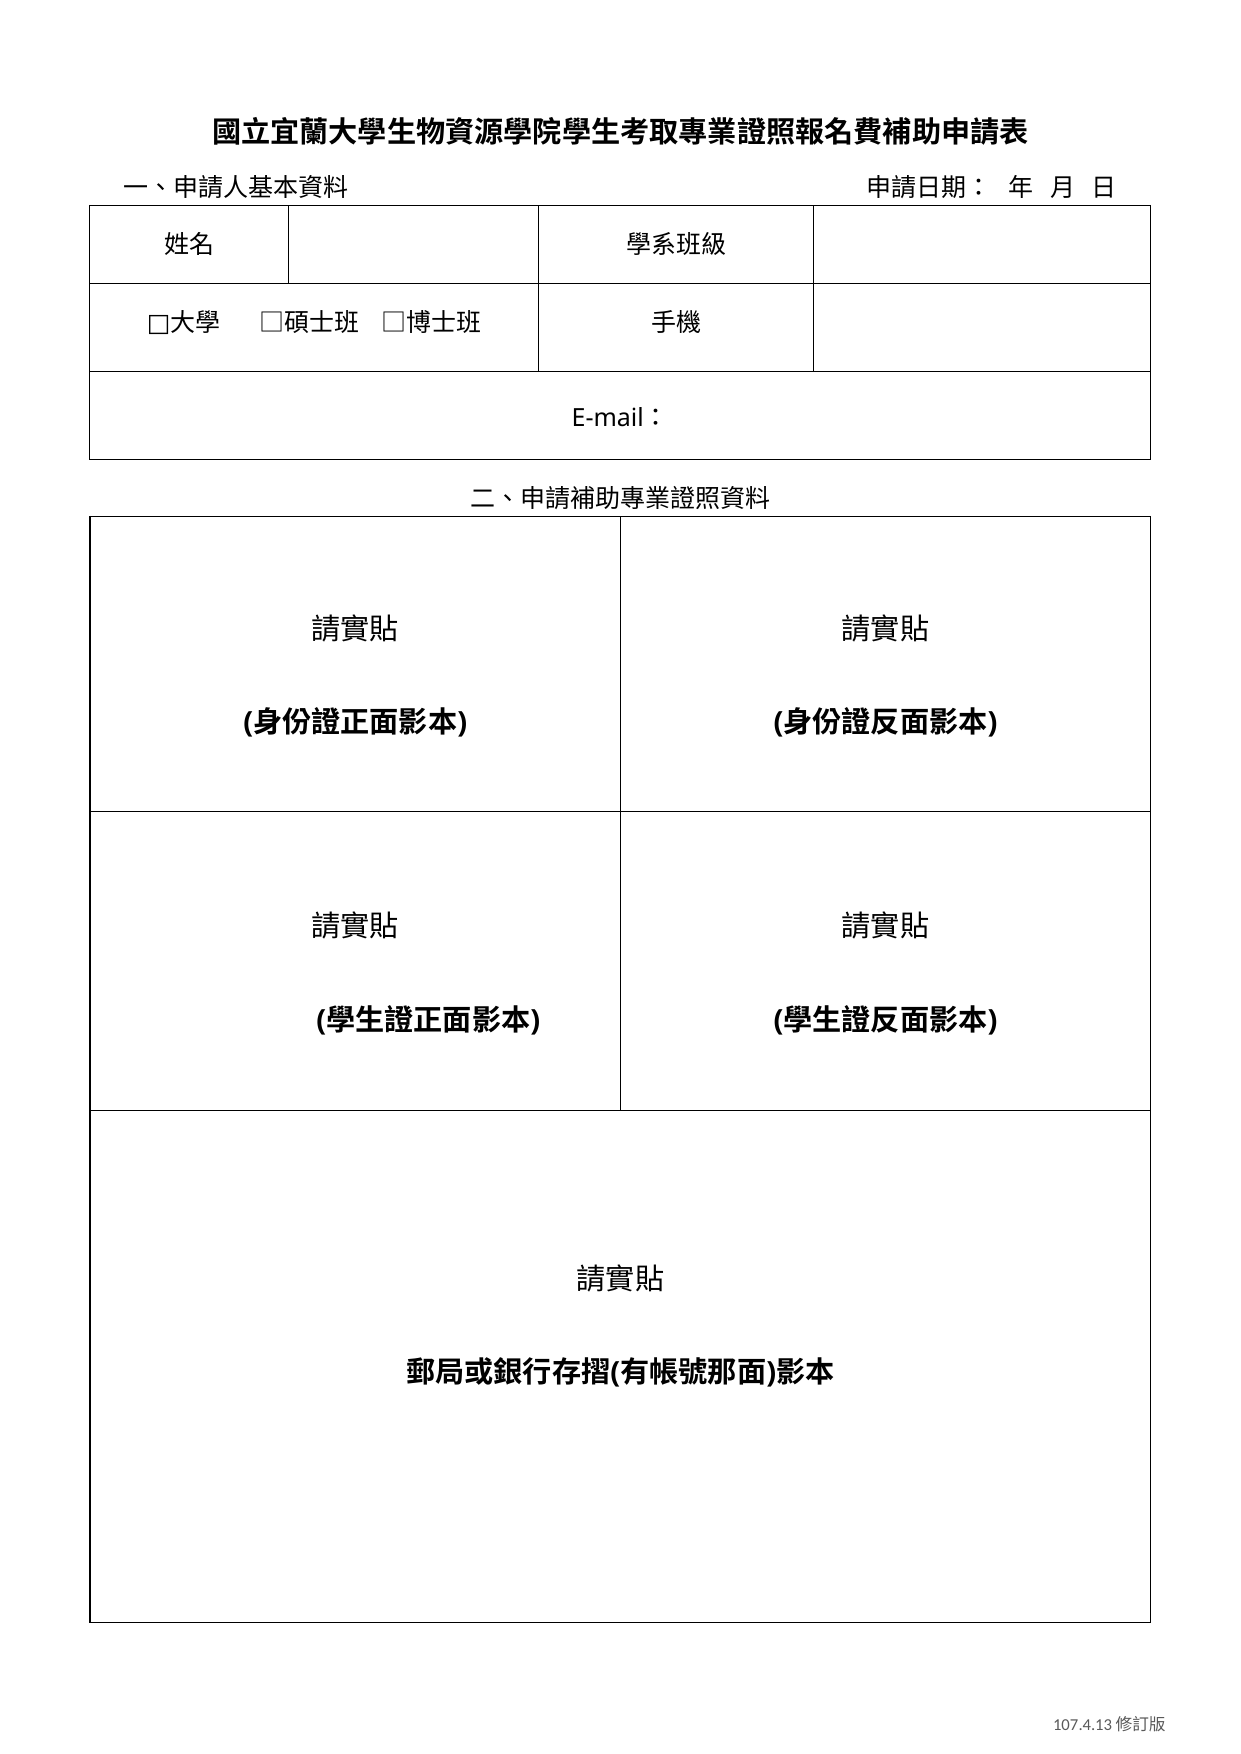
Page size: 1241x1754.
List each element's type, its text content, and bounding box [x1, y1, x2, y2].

table_cell 請實貼 郵局或銀行存摺(有帳號那面)影本 [91, 1111, 1150, 1622]
table_cell 手機 [539, 284, 813, 371]
table_header 請實貼 (身份證反面影本) [621, 517, 1150, 811]
table_cell E-mail： [90, 372, 1150, 458]
text 國立宜蘭大學生物資源學院學生考取專業證照報名費補助申請表 [75, 92, 1165, 167]
table_header 學系班級 [539, 206, 813, 283]
table_header [814, 206, 1150, 283]
text 二、申請補助專業證照資料 [75, 478, 1165, 516]
table_header [289, 206, 538, 283]
table_cell 請實貼 (學生證反面影本) [621, 812, 1150, 1110]
table_header 請實貼 (身份證正面影本) [91, 517, 620, 811]
table_cell □大學 □碩士班 □博士班 [90, 284, 538, 371]
table_cell 請實貼 (學生證正面影本) [91, 812, 620, 1110]
table_cell [814, 284, 1150, 371]
table_header 姓名 [90, 206, 288, 283]
text 一、申請人基本資料 申請日期： 年 月 日 [75, 167, 1165, 205]
